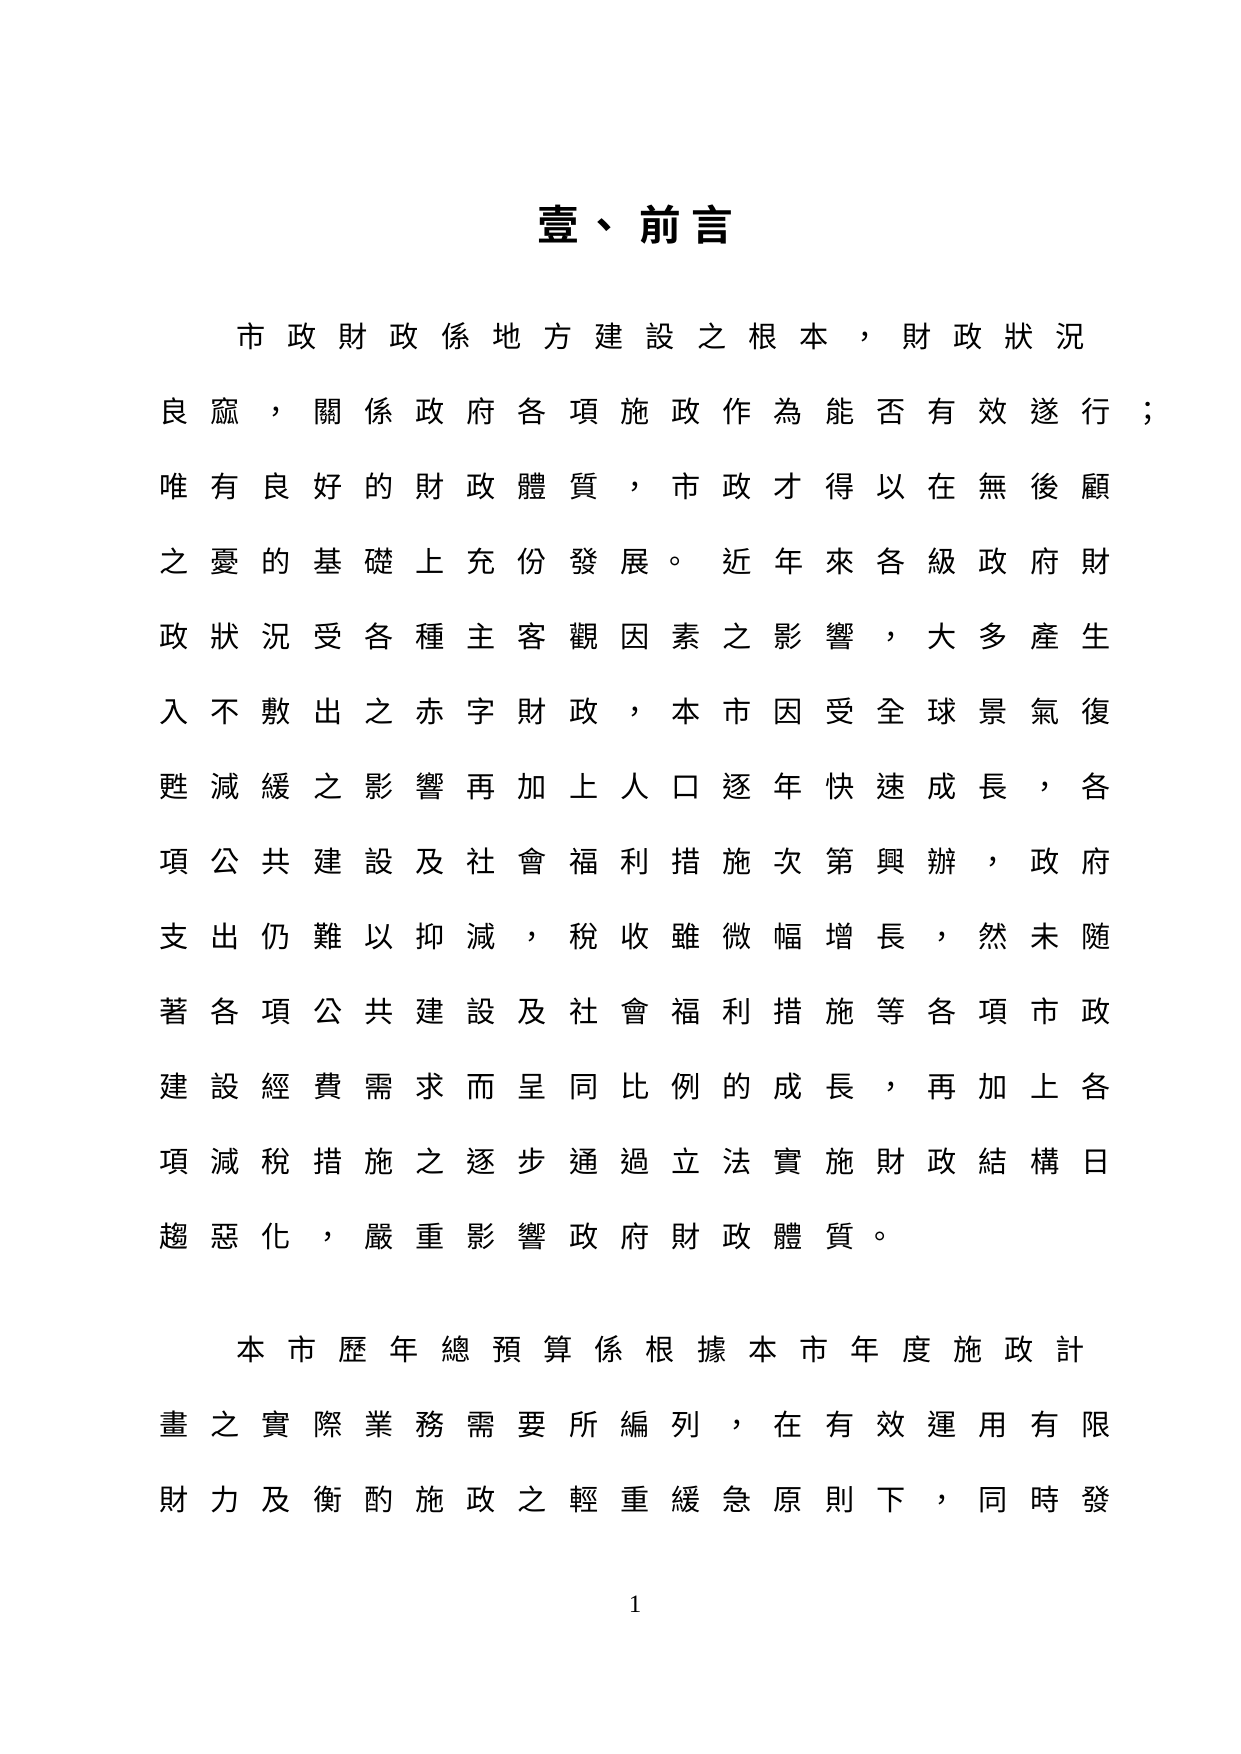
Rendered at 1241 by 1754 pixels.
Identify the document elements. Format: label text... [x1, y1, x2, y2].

text 本市歷年總預算係根據本市年度施政計畫之實際業務需要所編列，在有效運用有限財力及衡酌施政之輕重緩急原則下，同時發 [148, 1310, 1122, 1535]
text 壹、前言 [148, 185, 1122, 260]
text 市政財政係地方建設之根本，財政狀況良窳，關係政府各項施政作為能否有效遂行；唯有良好的財政體質，市政才得以在無後顧之憂的基礎上充份發展。近年來各級政府財政狀況受各種主客觀因素之影響，大多產生入不敷出之赤字財政，本市因受全球景氣復甦減緩之影響再加上人口逐年快速成長，各項公共建設及社會福利措施次第興辦，政府支出仍難以抑減，稅收雖微幅增長，然未随著各項公共建設及社會福利措施等各項市政建設經費需求而呈同比例的成長，再加上各項減稅措施之逐步通過立法實施財政結構日趨惡化，嚴重影響政府財政體質。 [148, 298, 1122, 1273]
